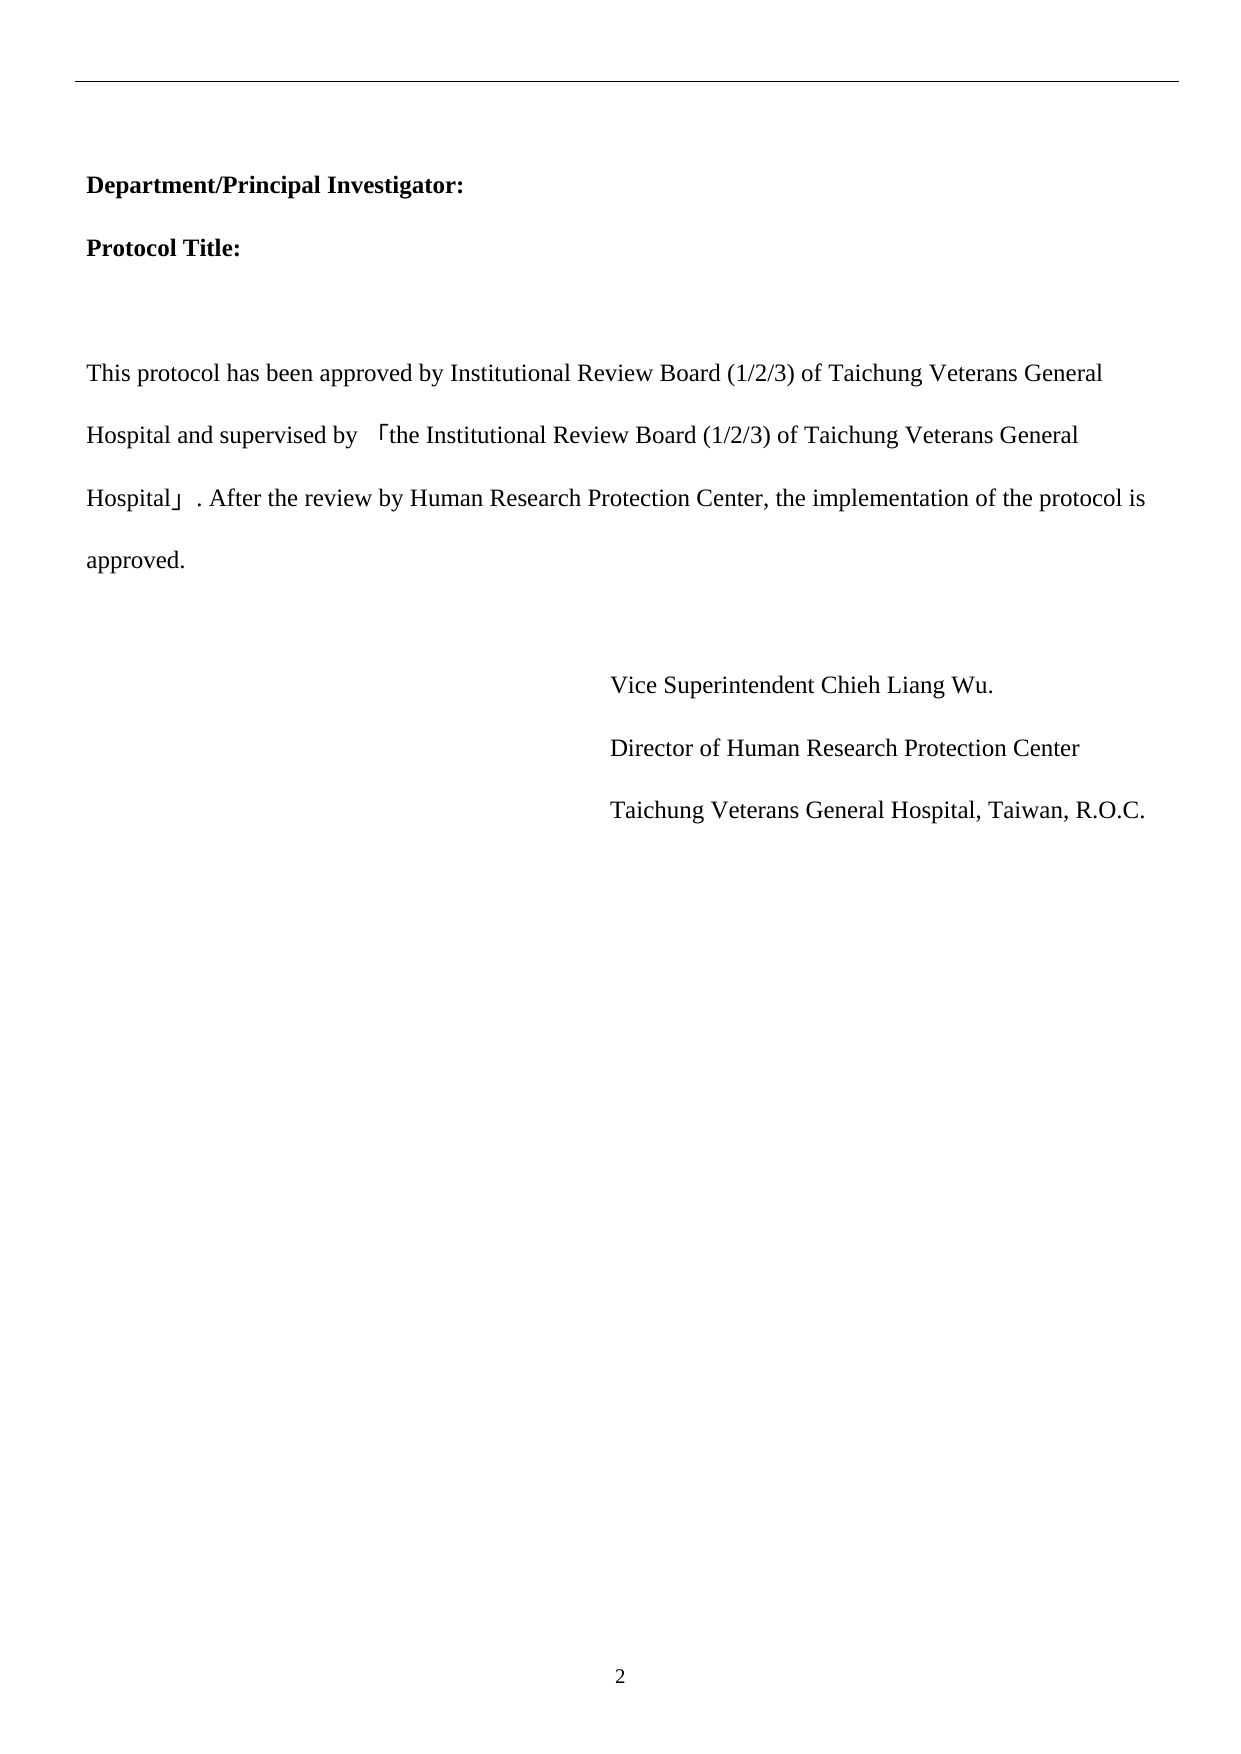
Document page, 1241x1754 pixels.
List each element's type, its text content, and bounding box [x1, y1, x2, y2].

table_cell Department/Principal Investigator: Protocol Title: This protocol has been approved by Institutional Review Board (1/2/3) of Taichung Veterans General Hospital and supervised by 「the Institutional Review Board (1/2/3) of Taichung Veterans General Hospital」. After the review by Human Research Protection Center, the implementation of the protocol is approved. Vice Superintendent Chieh Liang Wu. Director of Human Research Protection Center Taichung Veterans General Hospital, Taiwan, R.O.C. [75, 82, 1179, 831]
